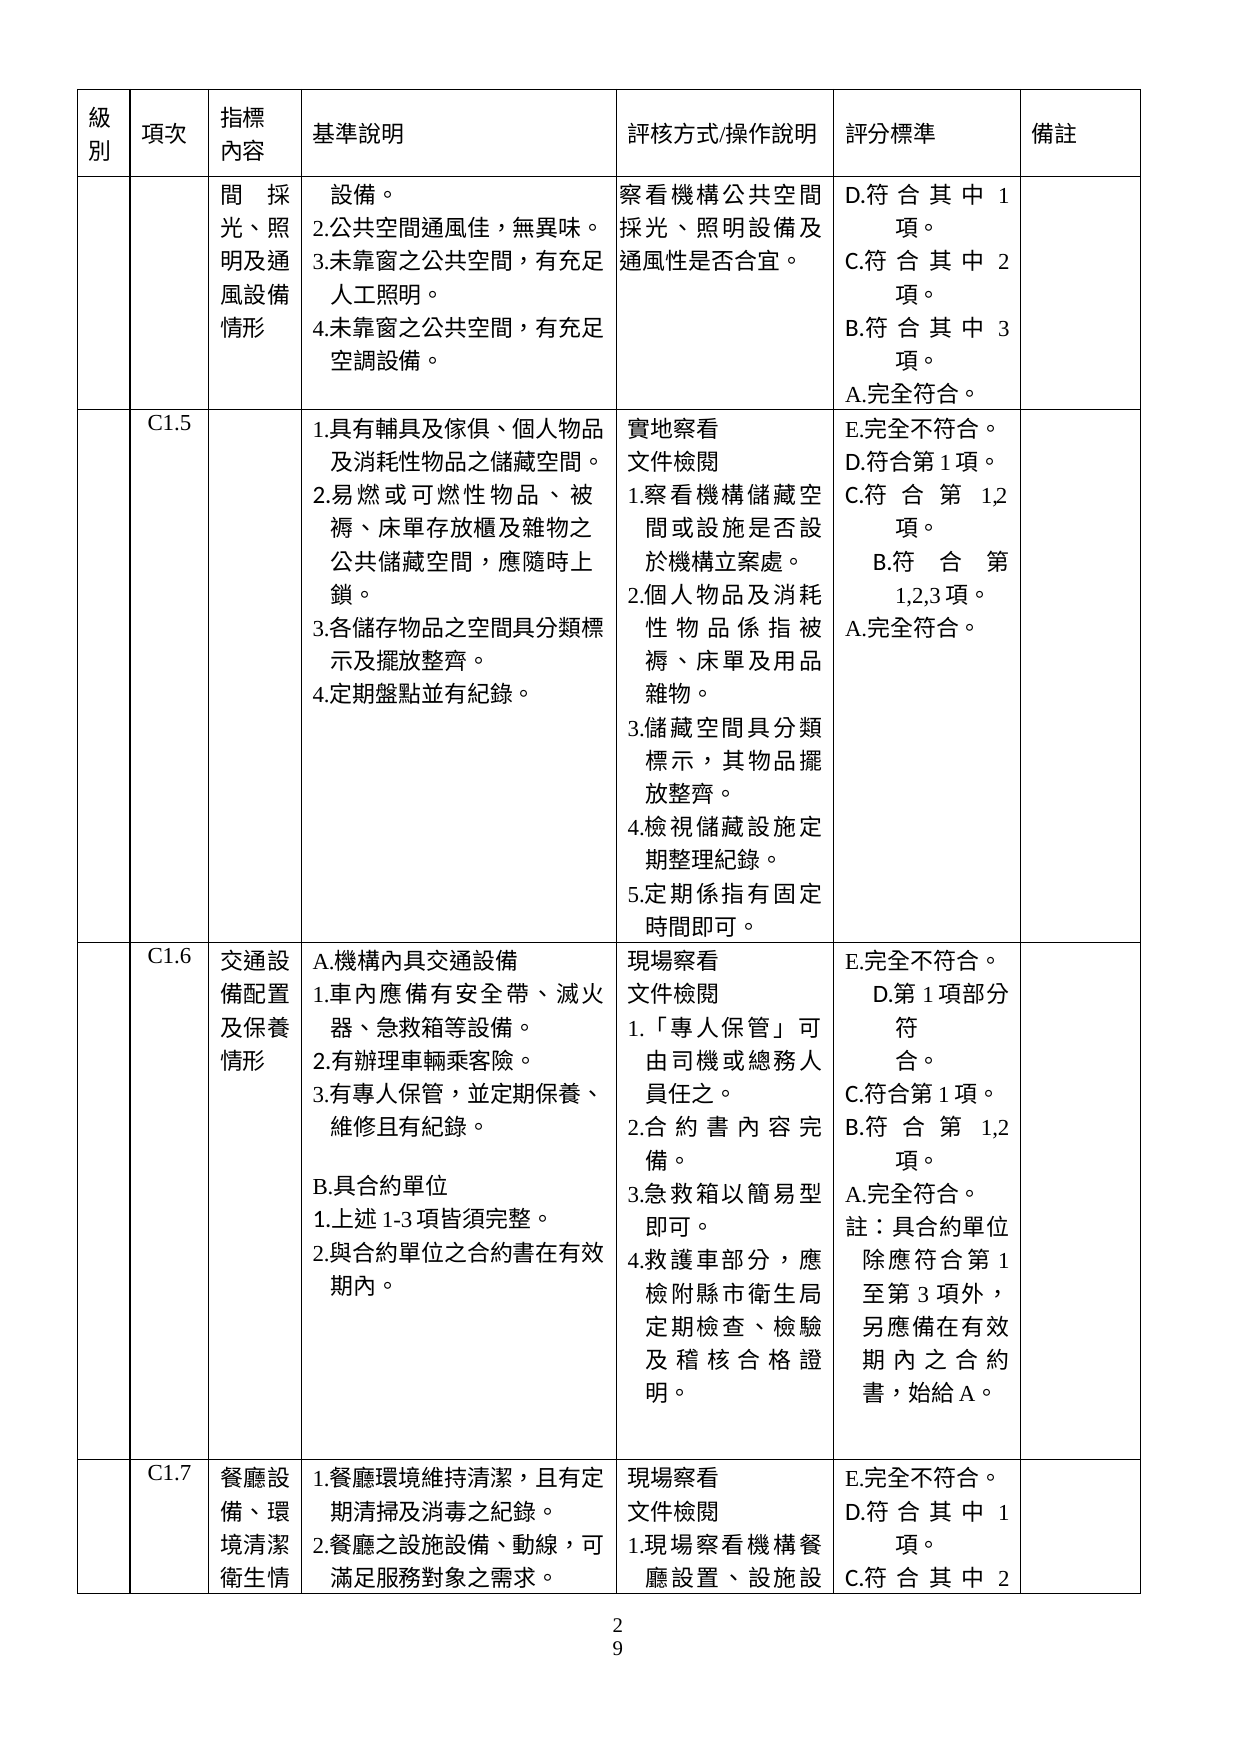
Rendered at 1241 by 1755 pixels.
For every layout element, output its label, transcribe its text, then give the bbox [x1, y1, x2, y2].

table_cell [131, 177, 208, 409]
table_cell 完全不符合。 符合第1項。 符合第1,2項。 符合第1,2,3項。 完全符合。 [834, 410, 1020, 942]
table_cell [1021, 1460, 1140, 1593]
table_cell 實地察看 文件檢閱 察看機構儲藏空間或設施是否設於機構立案處。 個人物品及消耗性物品係指被褥、床單及用品雜物。 儲藏空間具分類標示，其物品擺放整齊。 檢視儲藏設施定期整理紀錄。 定期係指有固定時間即可。 [617, 410, 833, 942]
table_cell 交通設備配置及保養情形 [209, 943, 301, 1459]
table_header 基準說明 [302, 90, 616, 176]
table_cell 儲藏設施設置情形 [209, 410, 301, 942]
table_cell [78, 1460, 129, 1593]
table_cell 察看機構公共空間採光、照明設備及通風性是否合宜。 [617, 177, 833, 409]
table_header 項次 [131, 90, 208, 176]
table_header 評分標準 [834, 90, 1020, 176]
table_cell 現場察看 文件檢閱 現場察看機構餐廳設置、設施設備及美化情形。 檢視餐廳定期清掃及消毒紀錄。 餐廳設置區位係指失能服務對象能夠在生活群或照護單元內即有用餐空間，而不需離開其生活群或照護單元。 「定期」意指固定時間即可。 設施設備可滿足服務對象之需求係強調餐廳之傢俱、通行空間應能符合使用輔具者之需求。 [617, 1460, 833, 1593]
table_cell A.機構內具交通設備 車內應備有安全帶、滅火器、急救箱等設備。 有辦理車輛乘客險。 有專人保管，並定期保養、維修且有紀錄。 B.具合約單位 上述1-3項皆須完整。 與合約單位之合約書在有效期內。 [302, 943, 616, 1459]
table_cell C1.5 [131, 410, 208, 942]
table_cell C1.7 [131, 1460, 208, 1593]
table_header 指標 內容 [209, 90, 301, 176]
table_header 級別 [78, 90, 129, 176]
table_cell [1021, 943, 1140, 1459]
table_cell 公共空間有良好採光及照明設備。 公共空間通風佳，無異味。 未靠窗之公共空間，有充足人工照明。 未靠窗之公共空間，有充足空調設備。 [302, 177, 616, 409]
table_cell C1.6 [131, 943, 208, 1459]
table_cell 完全不符合。 第1項部分符 合。 符合第1項。 符合第1,2項。 完全符合。 註：具合約單位除應符合第1至第3項外，另應備在有效期內之合約書，始給A。 [834, 943, 1020, 1459]
table_cell [78, 410, 129, 942]
table_header 備註 [1021, 90, 1140, 176]
table_cell 餐廳設備、環境清潔衛生情 [209, 1460, 301, 1593]
table_cell 現場察看 文件檢閱 「專人保管」可由司機或總務人員任之。 合約書內容完備。 急救箱以簡易型即可。 救護車部分，應檢附縣市衛生局定期檢查、檢驗及稽核合格證明。 [617, 943, 833, 1459]
table_header 評核方式/操作說明 [617, 90, 833, 176]
table_cell [1021, 410, 1140, 942]
table_cell [78, 177, 129, 409]
table_cell 完全不符合。 符合其中1項。 符合其中2項。 符合其中3項。 完全符合。 [834, 1460, 1020, 1593]
table_cell 間採光、照明及通風設備情形 [209, 177, 301, 409]
table_cell 餐廳環境維持清潔，且有定期清掃及消毒之紀錄。 餐廳之設施設備、動線，可滿足服務對象之需求。 設置區位符合便利性。 餐廳環境美化。 [302, 1460, 616, 1593]
table_cell [78, 943, 129, 1459]
table_cell 完全不符合。 符合其中1項。 符合其中2項。 符合其中3項。 完全符合。 [834, 177, 1020, 409]
table_cell 具有輔具及傢俱、個人物品及消耗性物品之儲藏空間。 易燃或可燃性物品、被褥、床單存放櫃及雜物之公共儲藏空間，應隨時上鎖。 各儲存物品之空間具分類標示及擺放整齊。 定期盤點並有紀錄。 [302, 410, 616, 942]
table_cell [1021, 177, 1140, 409]
